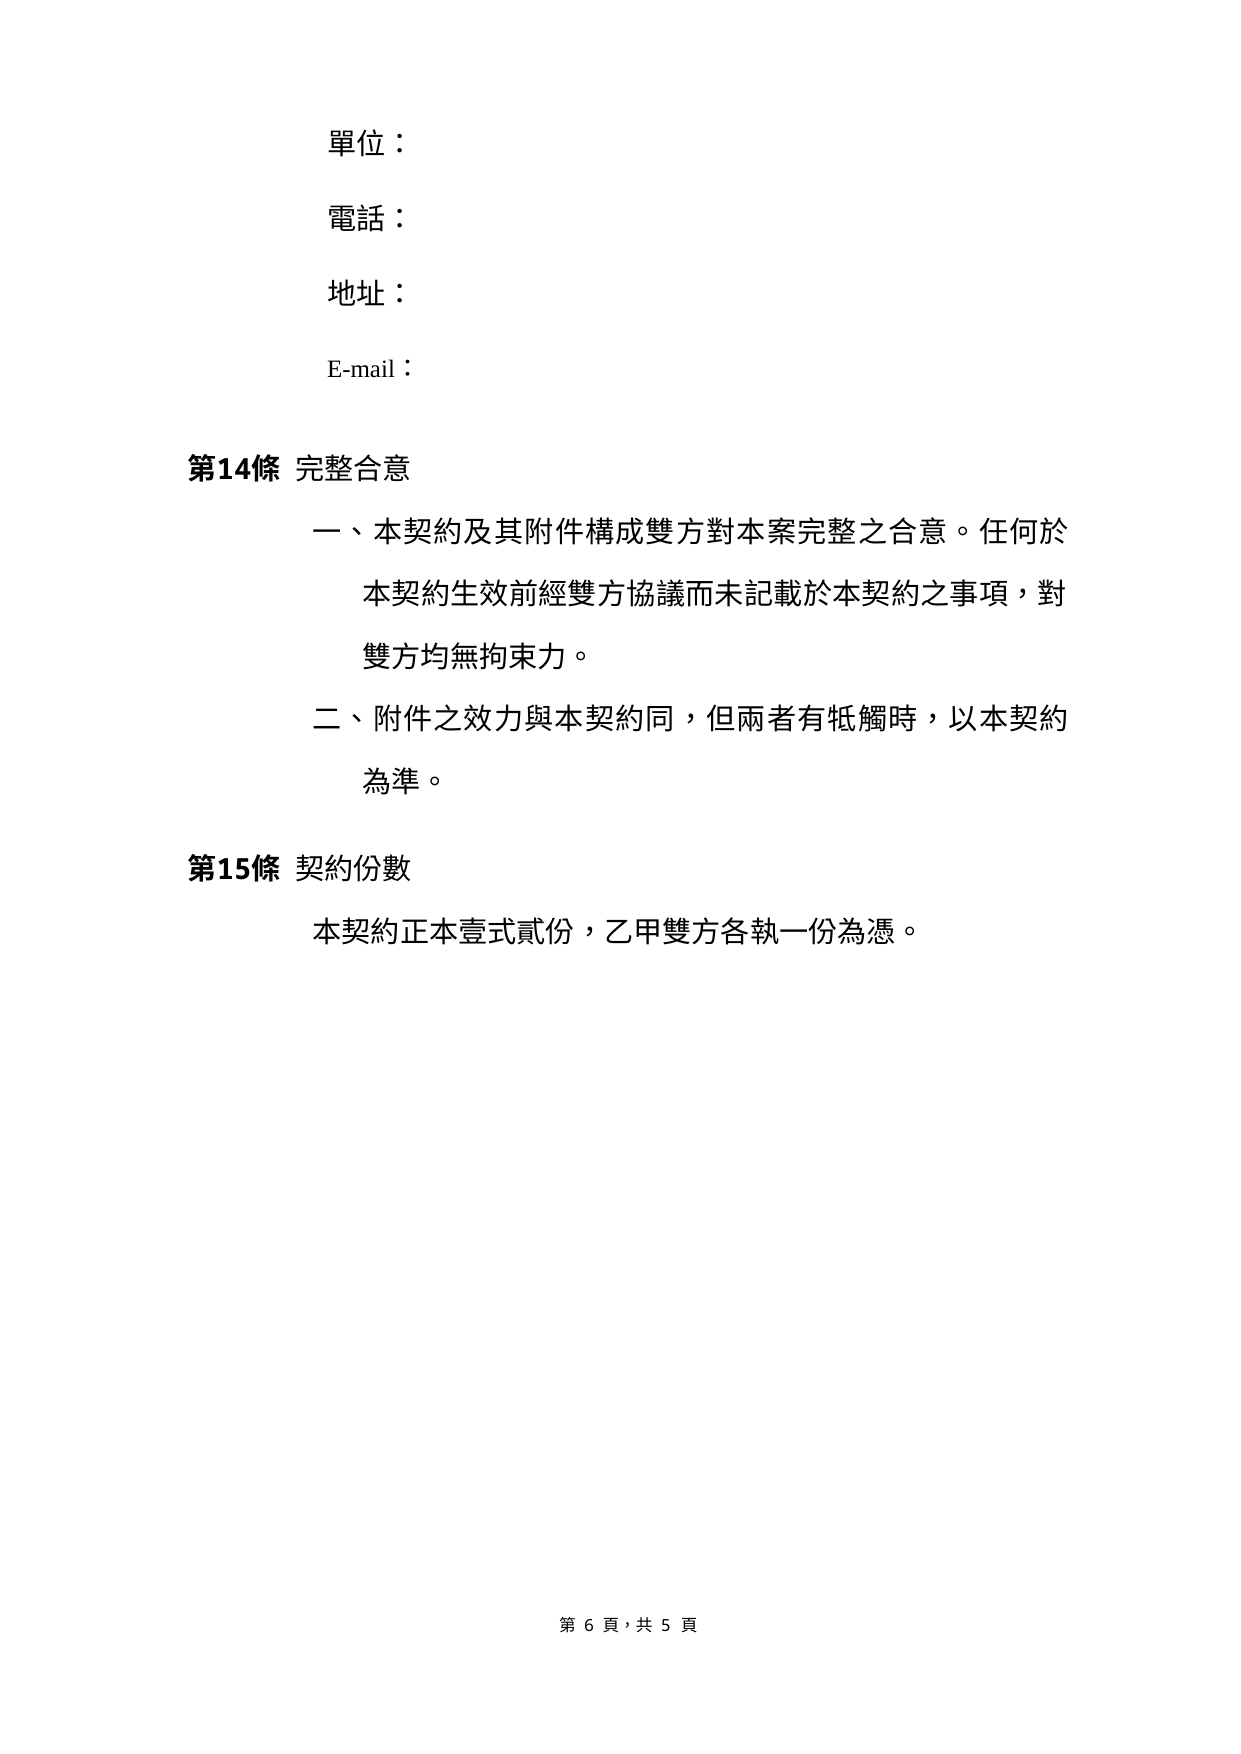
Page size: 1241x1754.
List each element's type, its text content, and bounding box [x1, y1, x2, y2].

text 地址： [327, 250, 1069, 313]
list 完整合意 [187, 425, 1069, 488]
text 單位： [327, 100, 1069, 163]
list 契約份數 [187, 825, 1069, 888]
text E-mail： [327, 325, 1069, 388]
text 電話： [327, 175, 1069, 238]
text 本契約正本壹式貳份，乙甲雙方各執一份為憑。 [312, 888, 1069, 950]
text 二、附件之效力與本契約同，但兩者有牴觸時，以本契約為準。 [312, 675, 1069, 800]
text 一、本契約及其附件構成雙方對本案完整之合意。任何於本契約生效前經雙方協議而未記載於本契約之事項，對雙方均無拘束力。 [312, 488, 1069, 675]
